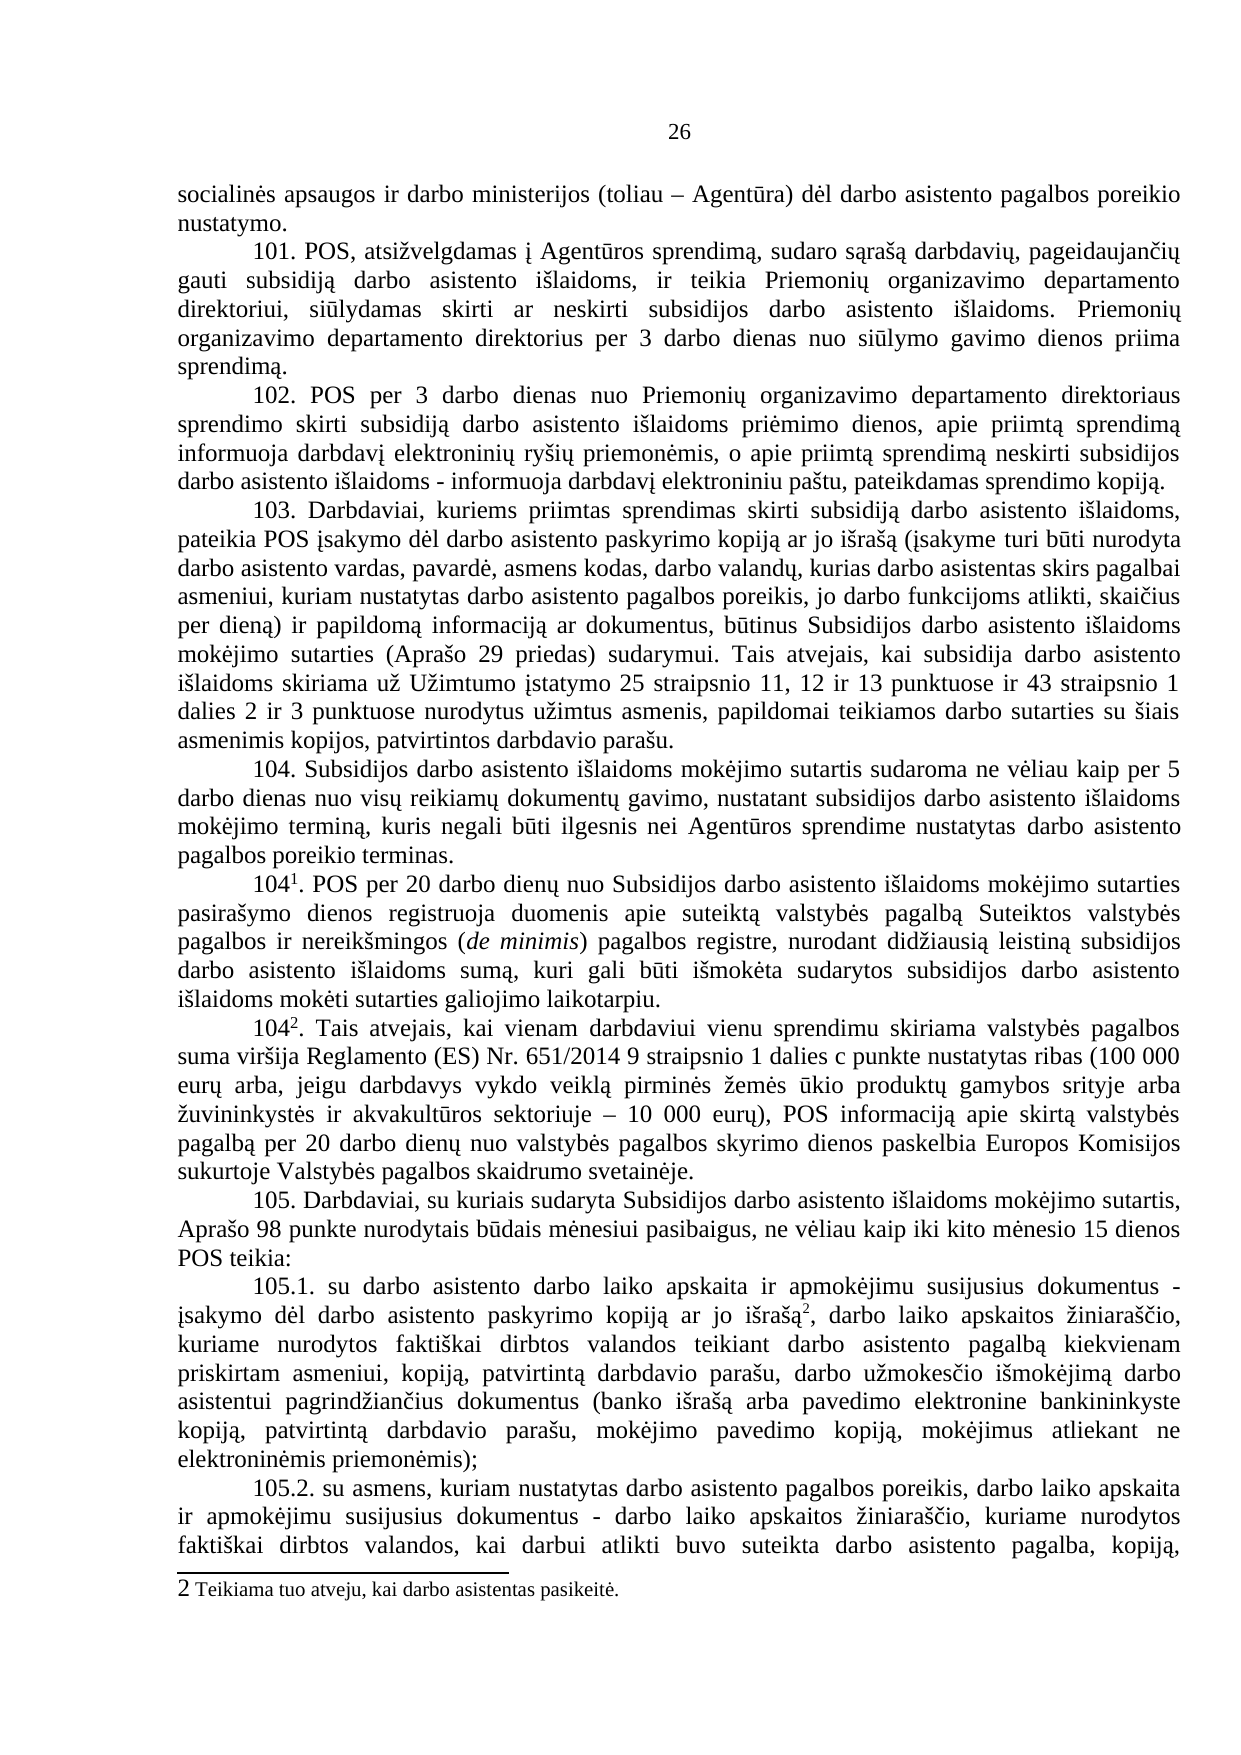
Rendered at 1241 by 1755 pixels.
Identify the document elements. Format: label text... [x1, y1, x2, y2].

text 105.1. su darbo asistento darbo laiko apskaita ir apmokėjimu susijusius dokumentus - įsakymo dėl darbo asistento paskyrimo kopiją ar jo išrašą, darbo laiko apskaitos žiniaraščio, kuriame nurodytos faktiškai dirbtos valandos teikiant darbo asistento pagalbą kiekvienam priskirtam asmeniui, kopiją, patvirtintą darbdavio parašu, darbo užmokesčio išmokėjimą darbo asistentui pagrindžiančius dokumentus (banko išrašą arba pavedimo elektronine bankininkyste kopiją, patvirtintą darbdavio parašu, mokėjimo pavedimo kopiją, mokėjimus atliekant ne elektroninėmis priemonėmis); [177, 1271, 1181, 1473]
text 1041. POS per 20 darbo dienų nuo Subsidijos darbo asistento išlaidoms mokėjimo sutarties pasirašymo dienos registruoja duomenis apie suteiktą valstybės pagalbą Suteiktos valstybės pagalbos ir nereikšmingos (de minimis) pagalbos registre, nurodant didžiausią leistiną subsidijos darbo asistento išlaidoms sumą, kuri gali būti išmokėta sudarytos subsidijos darbo asistento išlaidoms mokėti sutarties galiojimo laikotarpiu. [177, 869, 1181, 1013]
text Teikiama tuo atveju, kai darbo asistentas pasikeitė. [177, 1573, 1181, 1602]
text socialinės apsaugos ir darbo ministerijos (toliau – Agentūra) dėl darbo asistento pagalbos poreikio nustatymo. [177, 179, 1181, 236]
text 104. Subsidijos darbo asistento išlaidoms mokėjimo sutartis sudaroma ne vėliau kaip per 5 darbo dienas nuo visų reikiamų dokumentų gavimo, nustatant subsidijos darbo asistento išlaidoms mokėjimo terminą, kuris negali būti ilgesnis nei Agentūros sprendime nustatytas darbo asistento pagalbos poreikio terminas. [177, 754, 1181, 869]
text 105.2. su asmens, kuriam nustatytas darbo asistento pagalbos poreikis, darbo laiko apskaita ir apmokėjimu susijusius dokumentus - darbo laiko apskaitos žiniaraščio, kuriame nurodytos faktiškai dirbtos valandos, kai darbui atlikti buvo suteikta darbo asistento pagalba, kopiją, [177, 1473, 1181, 1559]
text 102. POS per 3 darbo dienas nuo Priemonių organizavimo departamento direktoriaus sprendimo skirti subsidiją darbo asistento išlaidoms priėmimo dienos, apie priimtą sprendimą informuoja darbdavį elektroninių ryšių priemonėmis, o apie priimtą sprendimą neskirti subsidijos darbo asistento išlaidoms - informuoja darbdavį elektroniniu paštu, pateikdamas sprendimo kopiją. [177, 380, 1181, 495]
text 103. Darbdaviai, kuriems priimtas sprendimas skirti subsidiją darbo asistento išlaidoms, pateikia POS įsakymo dėl darbo asistento paskyrimo kopiją ar jo išrašą (įsakyme turi būti nurodyta darbo asistento vardas, pavardė, asmens kodas, darbo valandų, kurias darbo asistentas skirs pagalbai asmeniui, kuriam nustatytas darbo asistento pagalbos poreikis, jo darbo funkcijoms atlikti, skaičius per dieną) ir papildomą informaciją ar dokumentus, būtinus Subsidijos darbo asistento išlaidoms mokėjimo sutarties (Aprašo 29 priedas) sudarymui. Tais atvejais, kai subsidija darbo asistento išlaidoms skiriama už Užimtumo įstatymo 25 straipsnio 11, 12 ir 13 punktuose ir 43 straipsnio 1 dalies 2 ir 3 punktuose nurodytus užimtus asmenis, papildomai teikiamos darbo sutarties su šiais asmenimis kopijos, patvirtintos darbdavio parašu. [177, 495, 1181, 754]
text 105. Darbdaviai, su kuriais sudaryta Subsidijos darbo asistento išlaidoms mokėjimo sutartis, Aprašo 98 punkte nurodytais būdais mėnesiui pasibaigus, ne vėliau kaip iki kito mėnesio 15 dienos POS teikia: [177, 1185, 1181, 1271]
text 1042. Tais atvejais, kai vienam darbdaviui vienu sprendimu skiriama valstybės pagalbos suma viršija Reglamento (ES) Nr. 651/2014 9 straipsnio 1 dalies c punkte nustatytas ribas (100 000 eurų arba, jeigu darbdavys vykdo veiklą pirminės žemės ūkio produktų gamybos srityje arba žuvininkystės ir akvakultūros sektoriuje – 10 000 eurų), POS informaciją apie skirtą valstybės pagalbą per 20 darbo dienų nuo valstybės pagalbos skyrimo dienos paskelbia Europos Komisijos sukurtoje Valstybės pagalbos skaidrumo svetainėje. [177, 1013, 1181, 1185]
text 101. POS, atsižvelgdamas į Agentūros sprendimą, sudaro sąrašą darbdavių, pageidaujančių gauti subsidiją darbo asistento išlaidoms, ir teikia Priemonių organizavimo departamento direktoriui, siūlydamas skirti ar neskirti subsidijos darbo asistento išlaidoms. Priemonių organizavimo departamento direktorius per 3 darbo dienas nuo siūlymo gavimo dienos priima sprendimą. [177, 236, 1181, 380]
